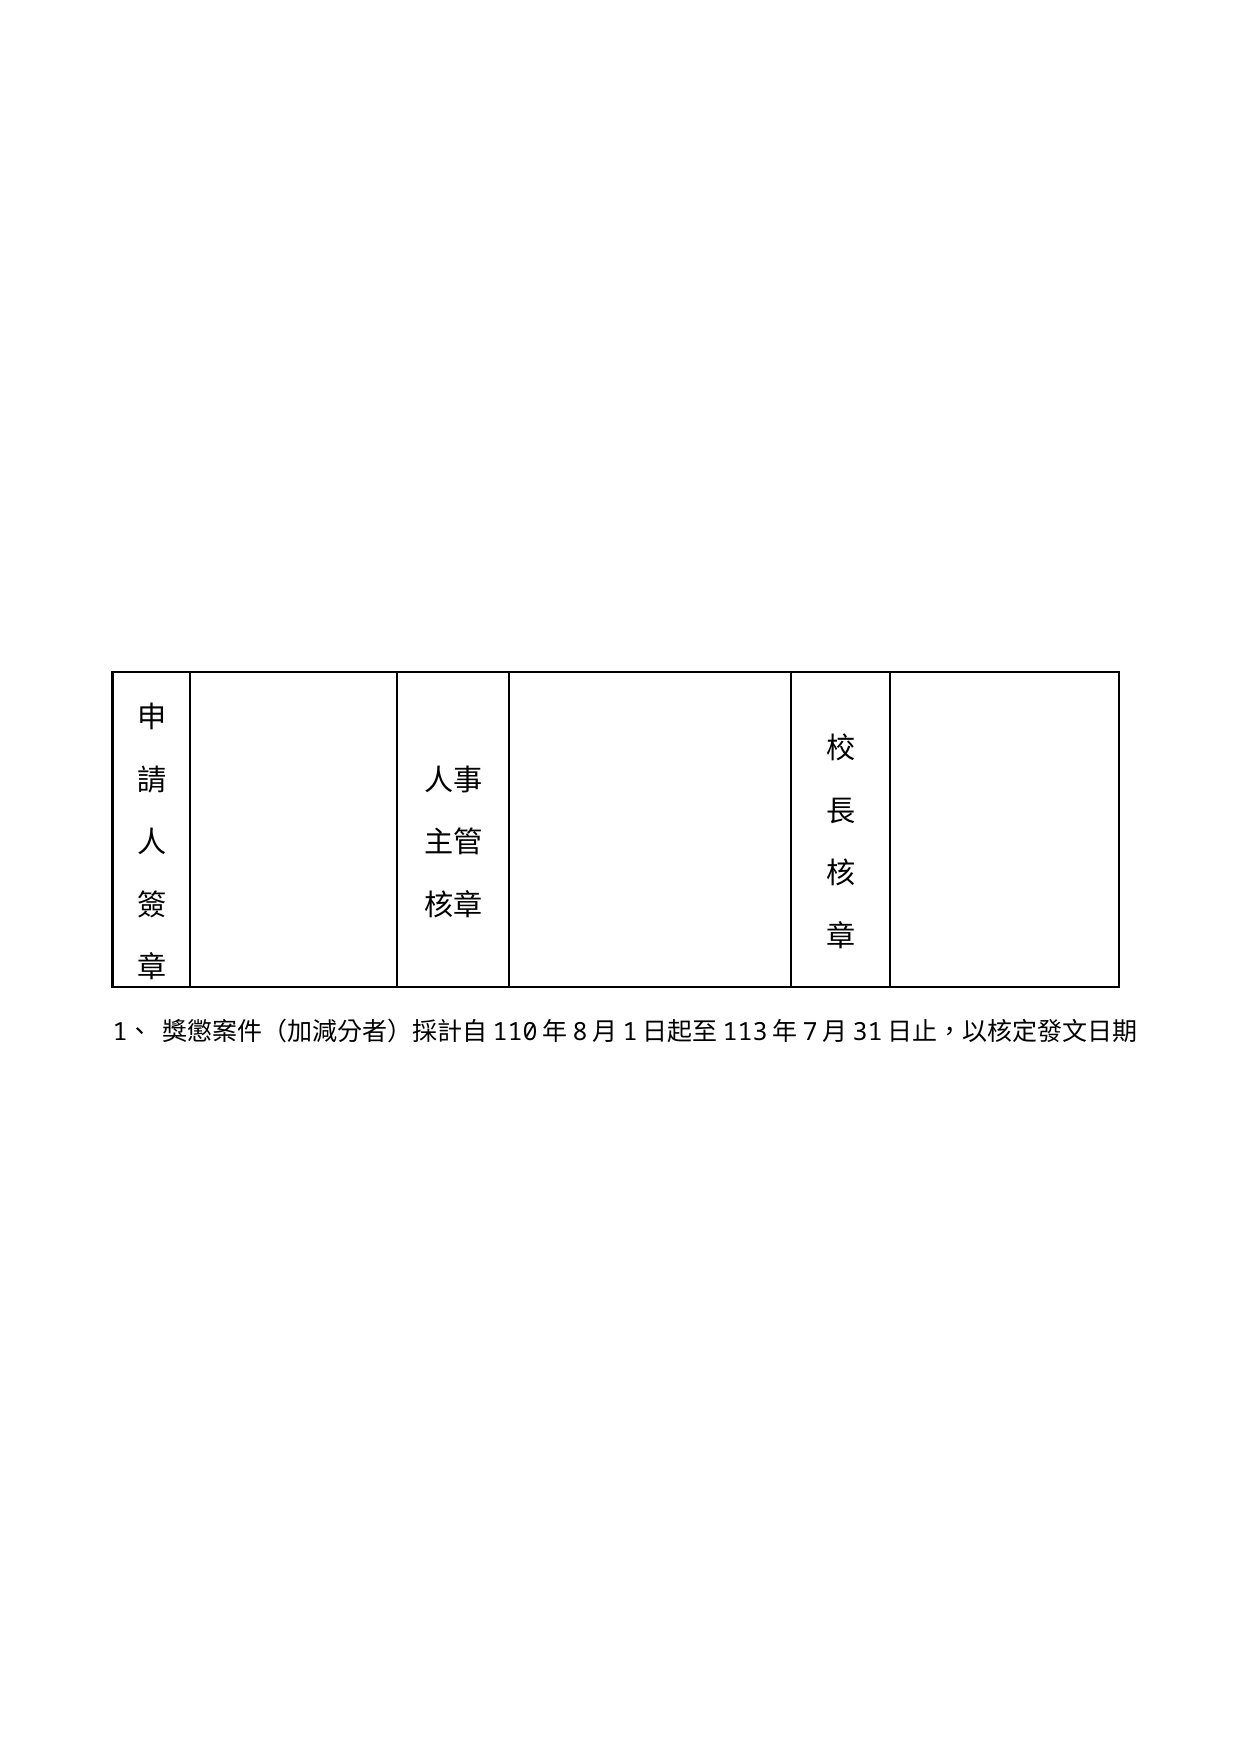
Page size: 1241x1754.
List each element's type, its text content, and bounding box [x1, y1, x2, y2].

table_cell [510, 673, 790, 986]
list 獎懲案件（加減分者）採計自110年8月1日起至113年7月31日止，以核定發文日期為憑。 [112, 988, 1137, 1050]
table_cell [891, 673, 1118, 986]
table_cell 申請人簽章 [114, 673, 189, 986]
table_cell 校 長 核 章 [792, 673, 889, 986]
table_cell [191, 673, 396, 986]
table_cell 人事主管核章 [398, 673, 508, 986]
